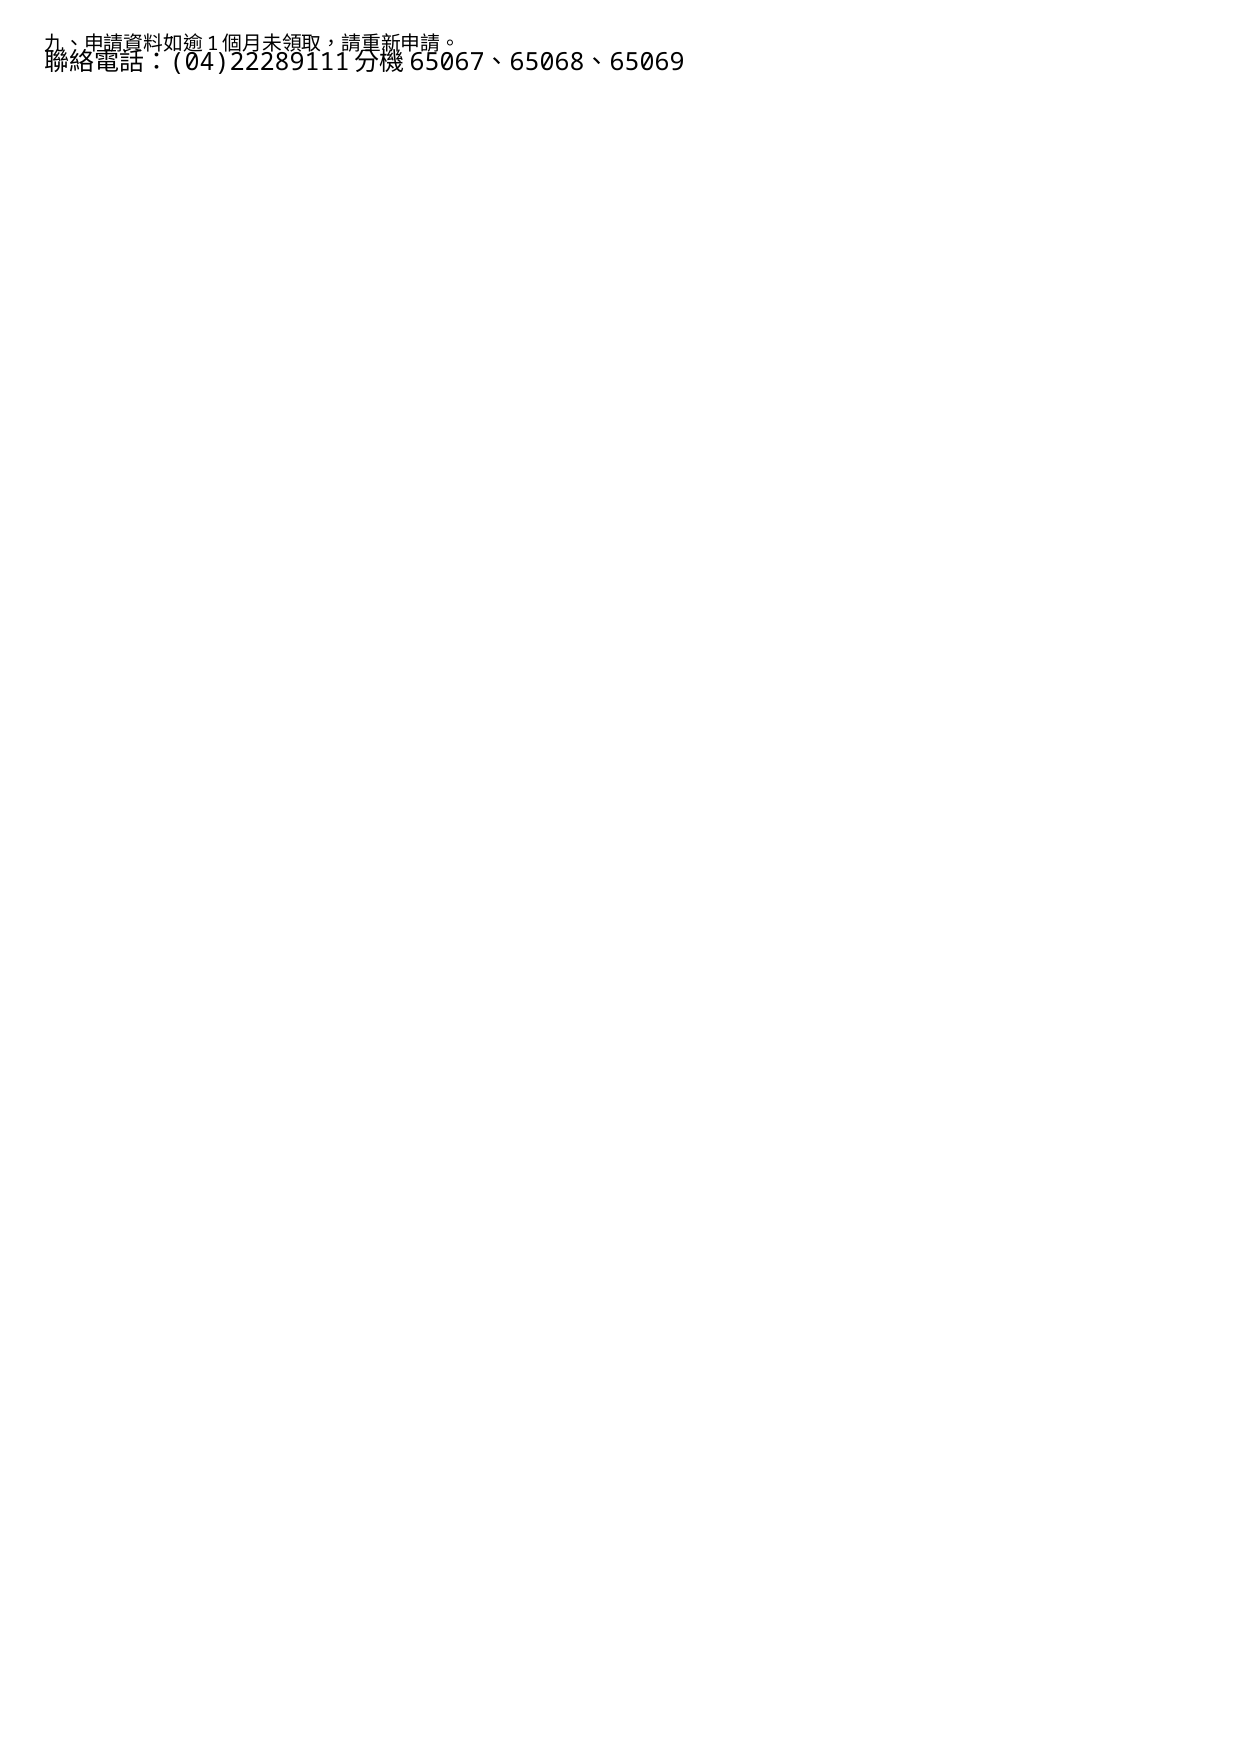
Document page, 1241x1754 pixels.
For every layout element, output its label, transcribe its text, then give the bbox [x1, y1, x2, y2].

text 聯絡電話：(04)22289111分機65067、65068、65069 [44, 54, 1181, 75]
text 九、申請資料如逾1個月未領取，請重新申請。 [44, 33, 1181, 54]
